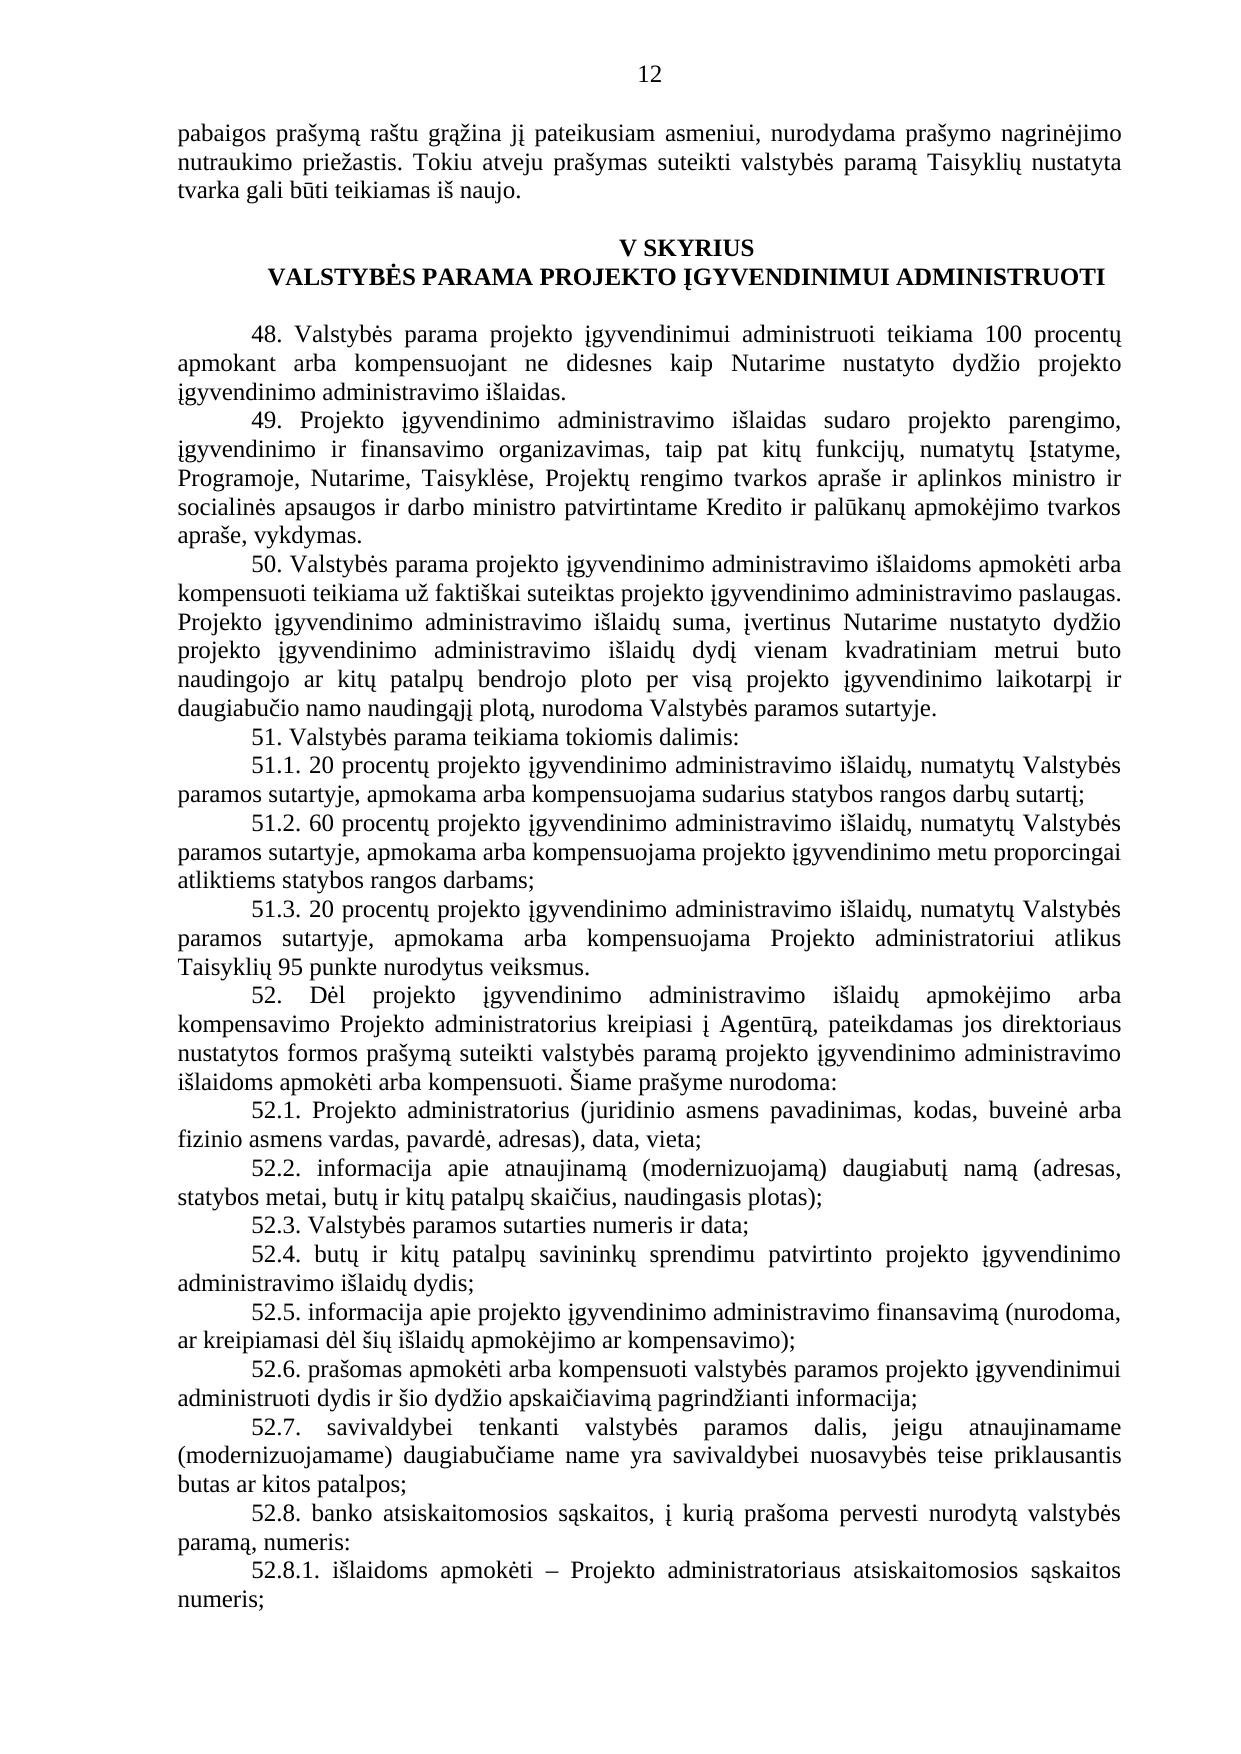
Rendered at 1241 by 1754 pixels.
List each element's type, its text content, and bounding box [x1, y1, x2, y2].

text 52.8. banko atsiskaitomosios sąskaitos, į kurią prašoma pervesti nurodytą valstybės paramą, numeris: [177, 1498, 1122, 1556]
text 52.2. informacija apie atnaujinamą (modernizuojamą) daugiabutį namą (adresas, statybos metai, butų ir kitų patalpų skaičius, naudingasis plotas); [177, 1153, 1122, 1211]
text 52.4. butų ir kitų patalpų savininkų sprendimu patvirtinto projekto įgyvendinimo administravimo išlaidų dydis; [177, 1239, 1122, 1297]
text V SKYRIUS [177, 233, 1122, 262]
text 52. Dėl projekto įgyvendinimo administravimo išlaidų apmokėjimo arba kompensavimo Projekto administratorius kreipiasi į Agentūrą, pateikdamas jos direktoriaus nustatytos formos prašymą suteikti valstybės paramą projekto įgyvendinimo administravimo išlaidoms apmokėti arba kompensuoti. Šiame prašyme nurodoma: [177, 981, 1122, 1096]
text 49. Projekto įgyvendinimo administravimo išlaidas sudaro projekto parengimo, įgyvendinimo ir finansavimo organizavimas, taip pat kitų funkcijų, numatytų Įstatyme, Programoje, Nutarime, Taisyklėse, Projektų rengimo tvarkos apraše ir aplinkos ministro ir socialinės apsaugos ir darbo ministro patvirtintame Kredito ir palūkanų apmokėjimo tvarkos apraše, vykdymas. [177, 406, 1122, 549]
text 52.8.1. išlaidoms apmokėti – Projekto administratoriaus atsiskaitomosios sąskaitos numeris; [177, 1556, 1122, 1613]
text 51. Valstybės parama teikiama tokiomis dalimis: [177, 722, 1122, 751]
text 51.1. 20 procentų projekto įgyvendinimo administravimo išlaidų, numatytų Valstybės paramos sutartyje, apmokama arba kompensuojama sudarius statybos rangos darbų sutartį; [177, 751, 1122, 808]
text 48. Valstybės parama projekto įgyvendinimui administruoti teikiama 100 procentų apmokant arba kompensuojant ne didesnes kaip Nutarime nustatyto dydžio projekto įgyvendinimo administravimo išlaidas. [177, 319, 1122, 406]
text 52.7. savivaldybei tenkanti valstybės paramos dalis, jeigu atnaujinamame (modernizuojamame) daugiabučiame name yra savivaldybei nuosavybės teise priklausantis butas ar kitos patalpos; [177, 1412, 1122, 1498]
text 52.5. informacija apie projekto įgyvendinimo administravimo finansavimą (nurodoma, ar kreipiamasi dėl šių išlaidų apmokėjimo ar kompensavimo); [177, 1297, 1122, 1354]
text 51.2. 60 procentų projekto įgyvendinimo administravimo išlaidų, numatytų Valstybės paramos sutartyje, apmokama arba kompensuojama projekto įgyvendinimo metu proporcingai atliktiems statybos rangos darbams; [177, 808, 1122, 894]
text pabaigos prašymą raštu grąžina jį pateikusiam asmeniui, nurodydama prašymo nagrinėjimo nutraukimo priežastis. Tokiu atveju prašymas suteikti valstybės paramą Taisyklių nustatyta tvarka gali būti teikiamas iš naujo. [177, 118, 1122, 204]
text 52.3. Valstybės paramos sutarties numeris ir data; [177, 1211, 1122, 1239]
text 52.1. Projekto administratorius (juridinio asmens pavadinimas, kodas, buveinė arba fizinio asmens vardas, pavardė, adresas), data, vieta; [177, 1096, 1122, 1153]
text VALSTYBĖS PARAMA PROJEKTO ĮGYVENDINIMUI ADMINISTRUOTI [177, 262, 1122, 291]
text 51.3. 20 procentų projekto įgyvendinimo administravimo išlaidų, numatytų Valstybės paramos sutartyje, apmokama arba kompensuojama Projekto administratoriui atlikus Taisyklių 95 punkte nurodytus veiksmus. [177, 894, 1122, 981]
text 50. Valstybės parama projekto įgyvendinimo administravimo išlaidoms apmokėti arba kompensuoti teikiama už faktiškai suteiktas projekto įgyvendinimo administravimo paslaugas. Projekto įgyvendinimo administravimo išlaidų suma, įvertinus Nutarime nustatyto dydžio projekto įgyvendinimo administravimo išlaidų dydį vienam kvadratiniam metrui buto naudingojo ar kitų patalpų bendrojo ploto per visą projekto įgyvendinimo laikotarpį ir daugiabučio namo naudingąjį plotą, nurodoma Valstybės paramos sutartyje. [177, 549, 1122, 722]
text 52.6. prašomas apmokėti arba kompensuoti valstybės paramos projekto įgyvendinimui administruoti dydis ir šio dydžio apskaičiavimą pagrindžianti informacija; [177, 1354, 1122, 1412]
